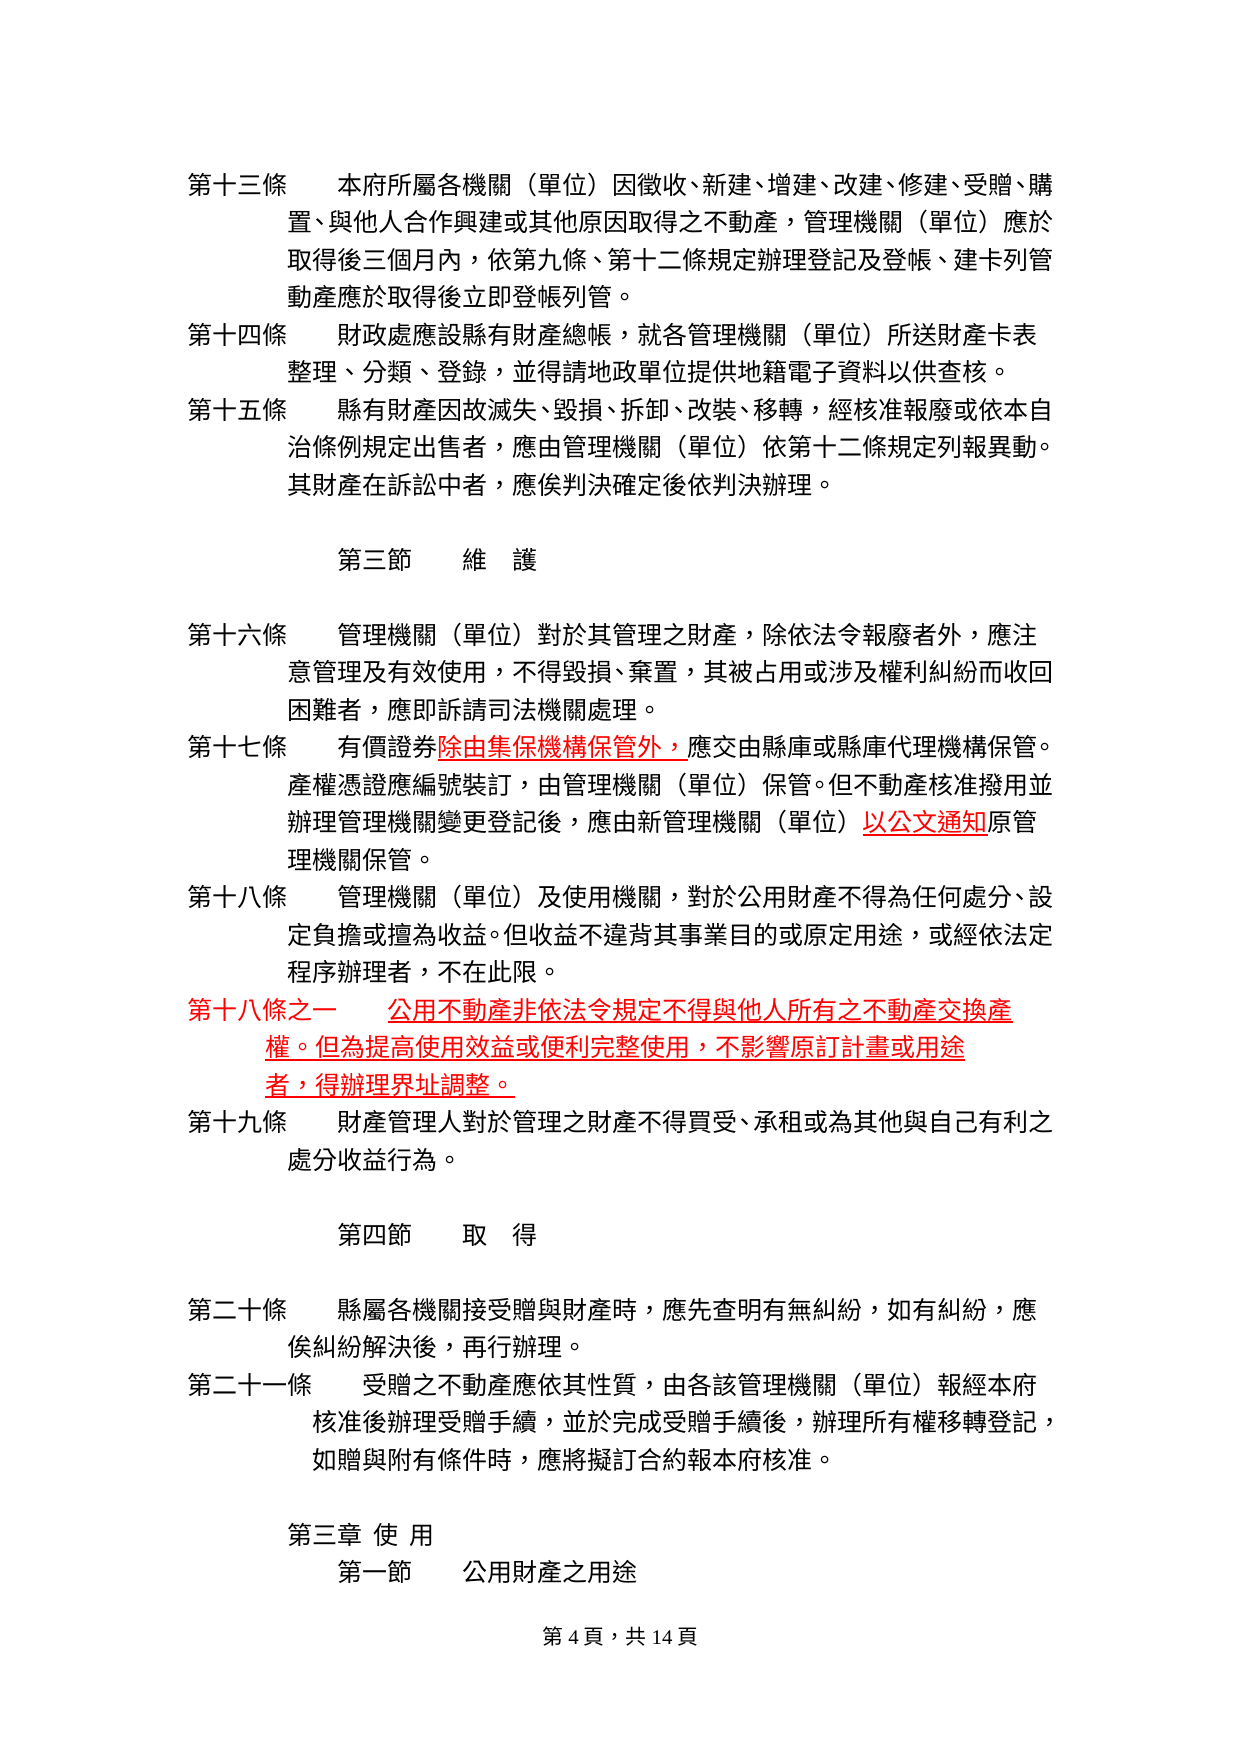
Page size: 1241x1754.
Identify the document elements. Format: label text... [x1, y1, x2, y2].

text 第十六條 管理機關（單位）對於其管理之財產，除依法令報廢者外，應注意管理及有效使用，不得毀損、棄置，其被占用或涉及權利糾紛而收回困難者，應即訴請司法機關處理。 [187, 614, 1053, 727]
text 者，得辦理界址調整。 [187, 1064, 1053, 1102]
text 第十五條 縣有財產因故滅失、毀損、拆卸、改裝、移轉，經核准報廢或依本自治條例規定出售者，應由管理機關（單位）依第十二條規定列報異動。其財產在訴訟中者，應俟判決確定後依判決辦理。 [187, 389, 1053, 502]
text 第十三條 本府所屬各機關（單位）因徵收、新建、增建、改建、修建、受贈、購置、與他人合作興建或其他原因取得之不動產，管理機關（單位）應於取得後三個月內，依第九條、第十二條規定辦理登記及登帳、建卡列管。動產應於取得後立即登帳列管。 [187, 164, 1053, 314]
list 取 得 [337, 1214, 1053, 1252]
text 第十四條 財政處應設縣有財產總帳，就各管理機關（單位）所送財產卡表整理、分類、登錄，並得請地政單位提供地籍電子資料以供查核。 [187, 314, 1053, 389]
text 第十九條 財產管理人對於管理之財產不得買受、承租或為其他與自己有利之處分收益行為。 [187, 1102, 1053, 1177]
list 維 護 [337, 539, 1053, 577]
text 第二十一條 受贈之不動產應依其性質，由各該管理機關（單位）報經本府核准後辦理受贈手續，並於完成受贈手續後，辦理所有權移轉登記，如贈與附有條件時，應將擬訂合約報本府核准。 [187, 1364, 1053, 1477]
text 第十七條 有價證券除由集保機構保管外，應交由縣庫或縣庫代理機構保管。產權憑證應編號裝訂，由管理機關（單位）保管。但不動產核准撥用並辦理管理機關變更登記後，應由新管理機關（單位）以公文通知原管理機關保管。 [187, 727, 1053, 877]
text 第十八條 管理機關（單位）及使用機關，對於公用財產不得為任何處分、設定負擔或擅為收益。但收益不違背其事業目的或原定用途，或經依法定程序辦理者，不在此限。 [187, 877, 1053, 989]
text 權。但為提高使用效益或便利完整使用，不影響原訂計畫或用途 [187, 1027, 1053, 1064]
text 第三章 使 用 [187, 1514, 1053, 1552]
list 公用財產之用途 [337, 1552, 1053, 1589]
text 第二十條 縣屬各機關接受贈與財產時，應先查明有無糾紛，如有糾紛，應俟糾紛解決後，再行辦理。 [187, 1289, 1053, 1364]
text 第十八條之一 公用不動產非依法令規定不得與他人所有之不動產交換產 [187, 989, 1053, 1027]
